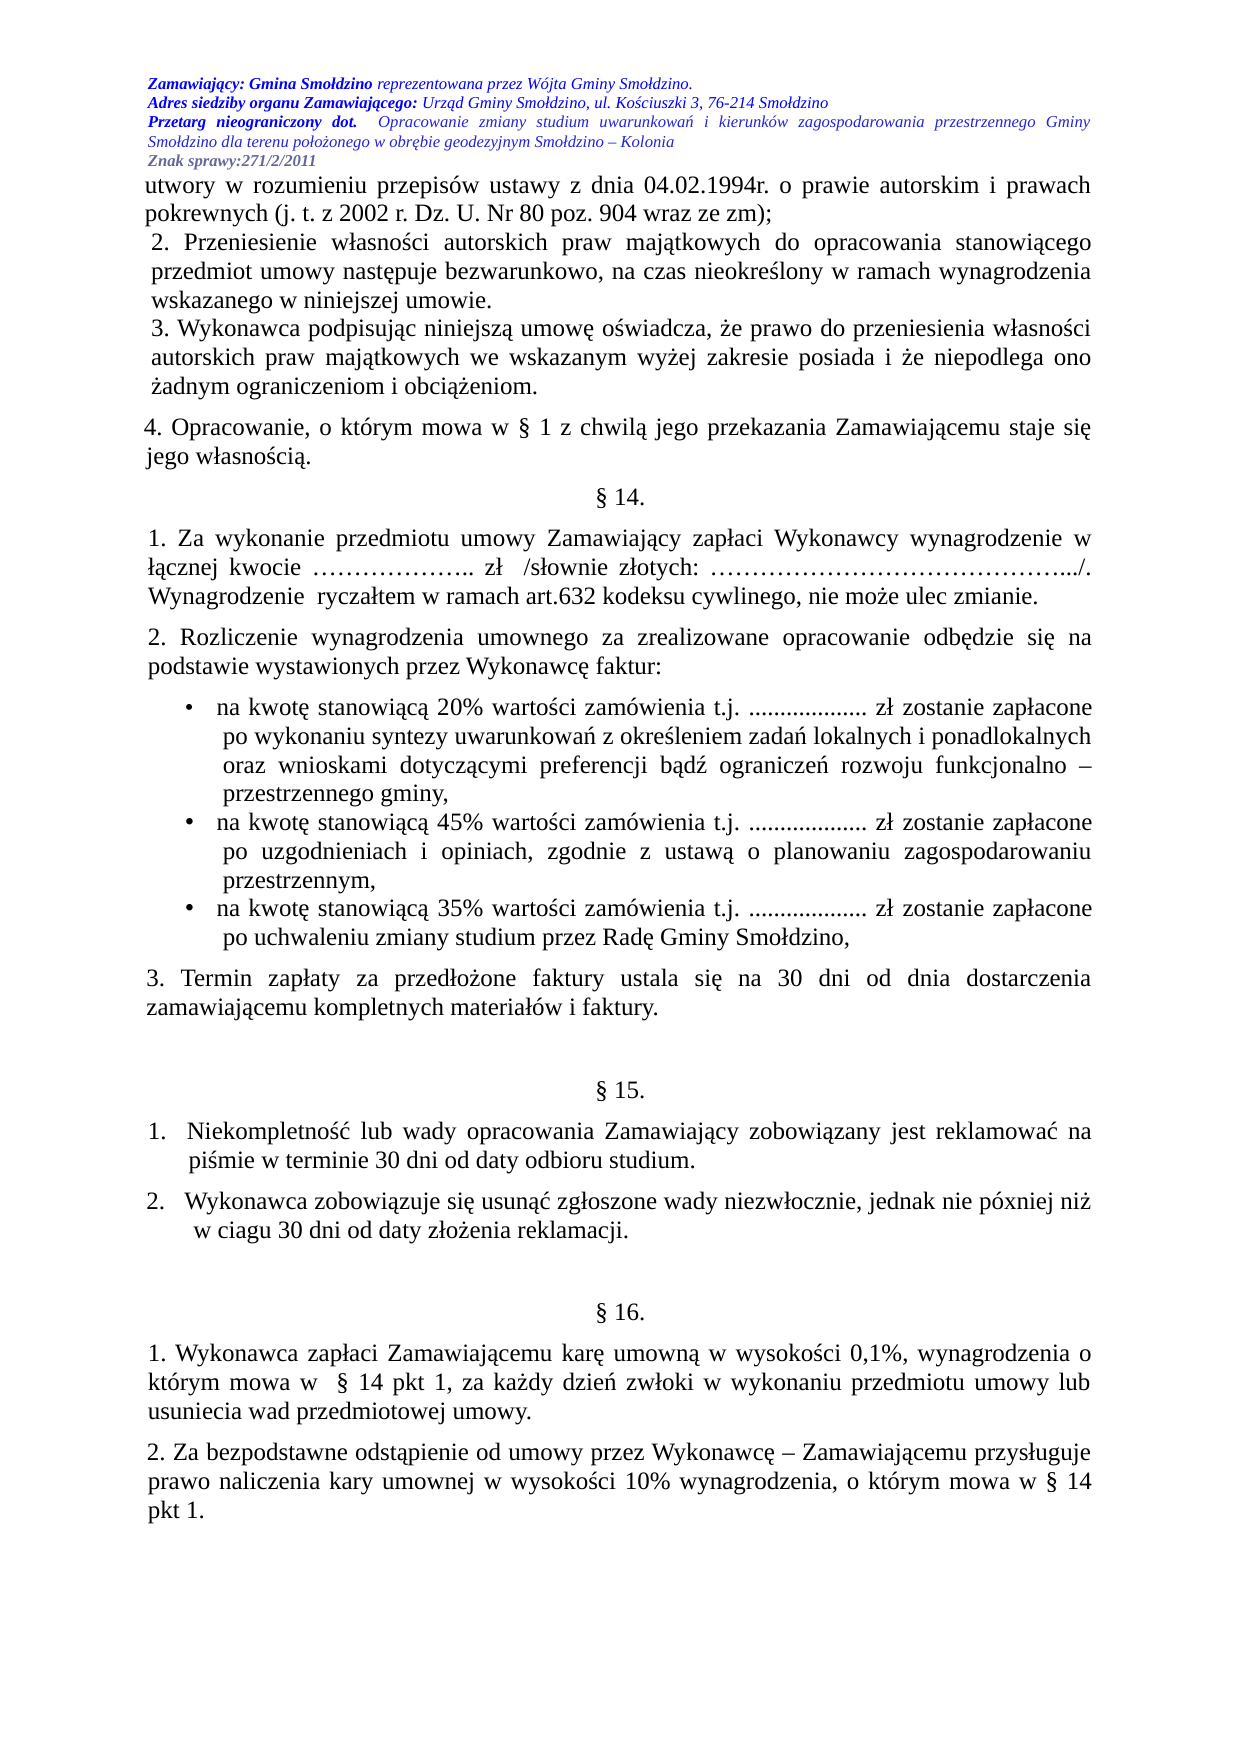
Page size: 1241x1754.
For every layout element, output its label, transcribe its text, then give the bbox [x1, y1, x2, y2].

text 2. Przeniesienie własności autorskich praw majątkowych do opracowania stanowiącego przedmiot umowy następuje bezwarunkowo, na czas nieokreślony w ramach wynagrodzenia wskazanego w niniejszej umowie. [151, 227, 1092, 313]
text § 14. [148, 482, 1092, 511]
text utwory w rozumieniu przepisów ustawy z dnia 04.02.1994r. o prawie autorskim i prawach pokrewnych (j. t. z 2002 r. Dz. U. Nr 80 poz. 904 wraz ze zm); [144, 170, 1092, 227]
text 1. Wykonawca zapłaci Zamawiającemu karę umowną w wysokości 0,1%, wynagrodzenia o którym mowa w § 14 pkt 1, za każdy dzień zwłoki w wykonaniu przedmiotu umowy lub usuniecia wad przedmiotowej umowy. [148, 1338, 1092, 1425]
text 2. Wykonawca zobowiązuje się usunąć zgłoszone wady niezwłocznie, jednak nie póxniej niż w ciagu 30 dni od daty złożenia reklamacji. [146, 1186, 1092, 1243]
list na kwotę stanowiącą 35% wartości zamówienia t.j. ................... zł zostanie zapłacone po uchwaleniu zmiany studium przez Radę Gminy Smołdzino, [185, 893, 1092, 951]
list na kwotę stanowiącą 45% wartości zamówienia t.j. ................... zł zostanie zapłacone po uzgodnieniach i opiniach, zgodnie z ustawą o planowaniu zagospodarowaniu przestrzennym, [185, 807, 1092, 893]
text § 15. [148, 1075, 1092, 1103]
text 1. Za wykonanie przedmiotu umowy Zamawiający zapłaci Wykonawcy wynagrodzenie w łącznej kwocie ……………….. zł /słownie złotych: …………………………………….../. Wynagrodzenie ryczałtem w ramach art.632 kodeksu cywlinego, nie może ulec zmianie. [148, 523, 1092, 610]
text 2. Rozliczenie wynagrodzenia umownego za zrealizowane opracowanie odbędzie się na podstawie wystawionych przez Wykonawcę faktur: [148, 622, 1092, 680]
text § 16. [148, 1297, 1092, 1326]
text 2. Za bezpodstawne odstąpienie od umowy przez Wykonawcę – Zamawiającemu przysługuje prawo naliczenia kary umownej w wysokości 10% wynagrodzenia, o którym mowa w § 14 pkt 1. [110, 1437, 1092, 1523]
text 1. Niekompletność lub wady opracowania Zamawiający zobowiązany jest reklamować na piśmie w terminie 30 dni od daty odbioru studium. [148, 1116, 1092, 1173]
list 3. Termin zapłaty za przedłożone faktury ustala się na 30 dni od dnia dostarczenia zamawiającemu kompletnych materiałów i faktury. [146, 963, 1092, 1021]
list na kwotę stanowiącą 20% wartości zamówienia t.j. ................... zł zostanie zapłacone po wykonaniu syntezy uwarunkowań z określeniem zadań lokalnych i ponadlokalnych oraz wnioskami dotyczącymi preferencji bądź ograniczeń rozwoju funkcjonalno – przestrzennego gminy, [185, 692, 1092, 807]
text 3. Wykonawca podpisując niniejszą umowę oświadcza, że prawo do przeniesienia własności autorskich praw majątkowych we wskazanym wyżej zakresie posiada i że niepodlega ono żadnym ograniczeniom i obciążeniom. [151, 313, 1092, 400]
text 4. Opracowanie, o którym mowa w § 1 z chwilą jego przekazania Zamawiającemu staje się jego własnością. [109, 412, 1092, 470]
